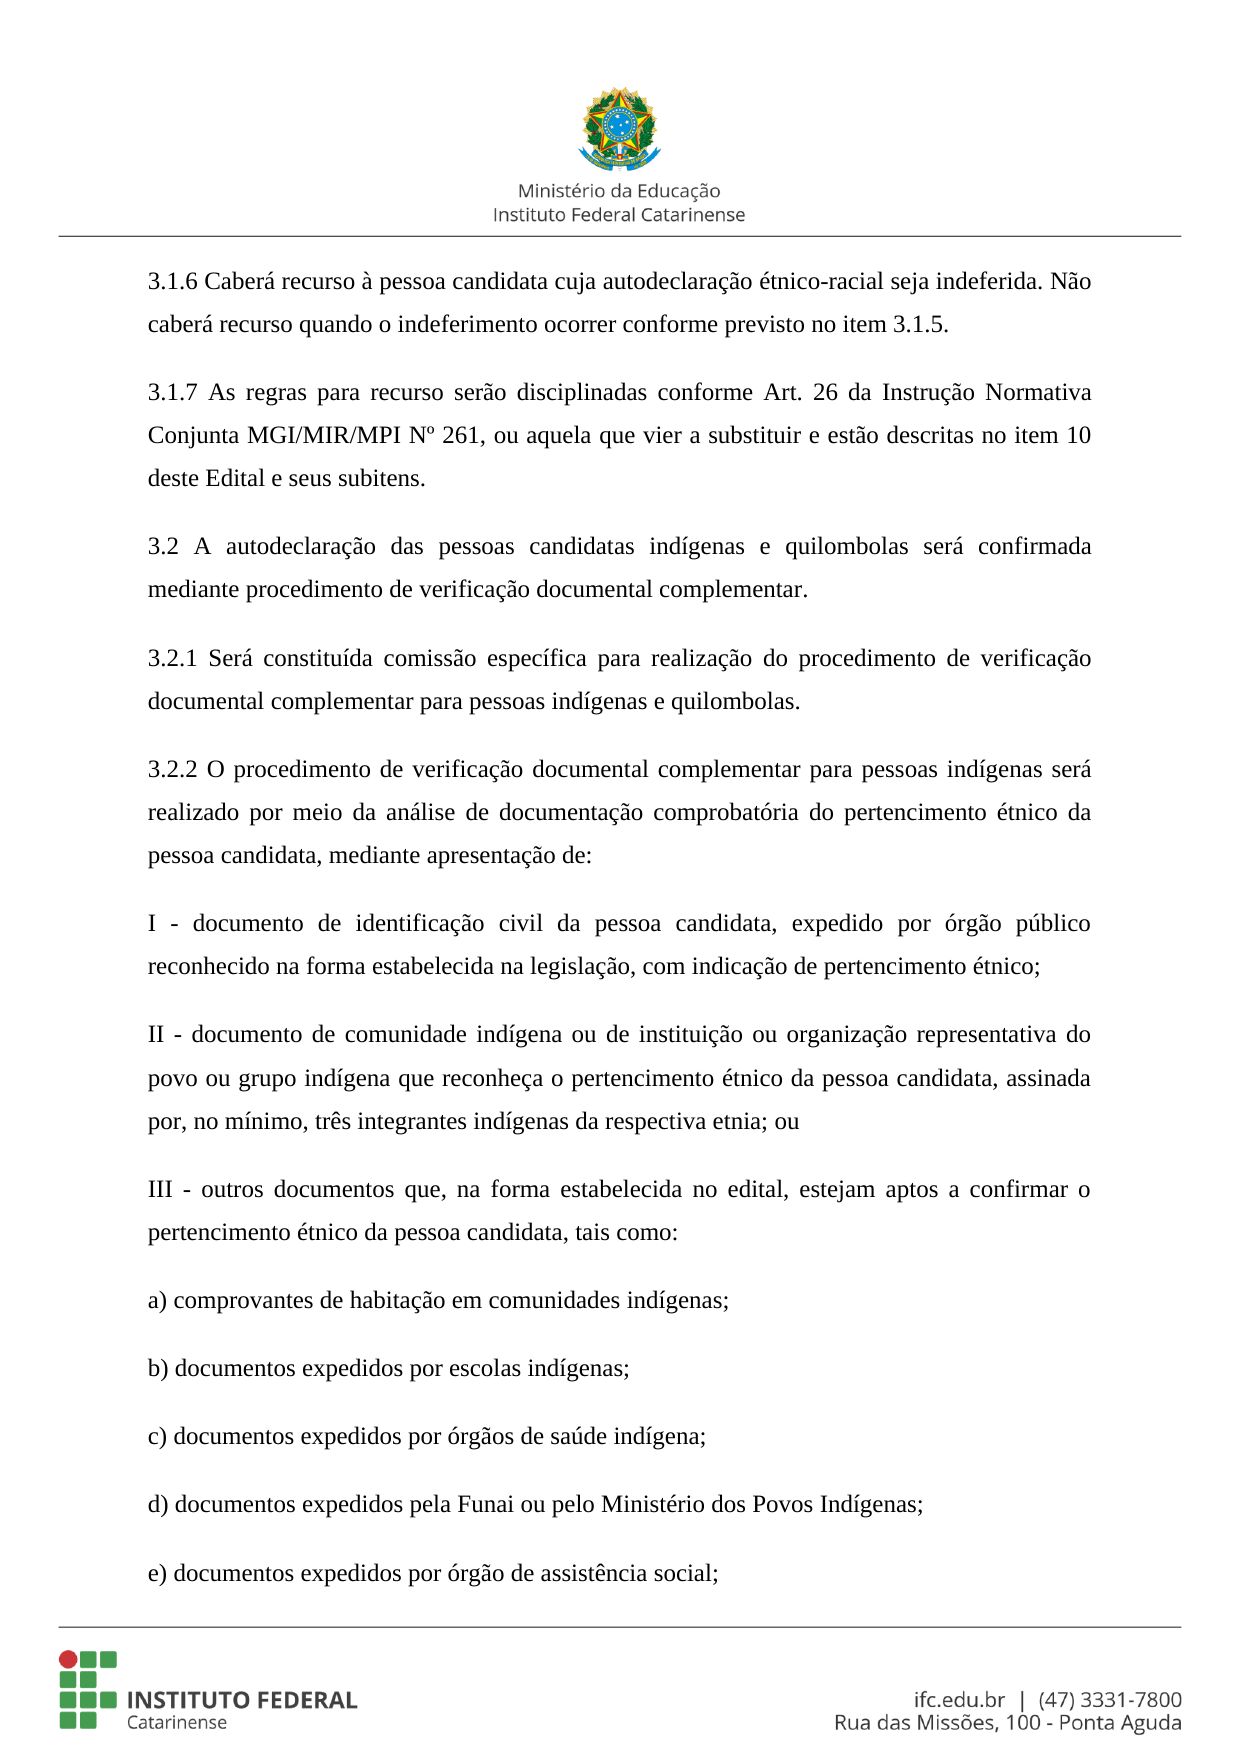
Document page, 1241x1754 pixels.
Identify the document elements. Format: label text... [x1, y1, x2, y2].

text 3.2.2 O procedimento de verificação documental complementar para pessoas indígenas será realizado por meio da análise de documentação comprobatória do pertencimento étnico da pessoa candidata, mediante apresentação de: [148, 754, 1093, 869]
text 3.2 A autodeclaração das pessoas candidatas indígenas e quilombolas será confirmada mediante procedimento de verificação documental complementar. [148, 531, 1093, 603]
text b) documentos expedidos por escolas indígenas; [148, 1353, 1093, 1382]
text II - documento de comunidade indígena ou de instituição ou organização representativa do povo ou grupo indígena que reconheça o pertencimento étnico da pessoa candidata, assinada por, no mínimo, três integrantes indígenas da respectiva etnia; ou [148, 1019, 1093, 1134]
text c) documentos expedidos por órgãos de saúde indígena; [148, 1421, 1093, 1450]
picture [0, 1626, 1240, 1754]
text a) comprovantes de habitação em comunidades indígenas; [148, 1285, 1093, 1314]
text e) documentos expedidos por órgão de assistência social; [148, 1558, 1093, 1586]
picture [0, 79, 1240, 237]
text 3.1.7 As regras para recurso serão disciplinadas conforme Art. 26 da Instrução Normativa Conjunta MGI/MIR/MPI Nº 261, ou aquela que vier a substituir e estão descritas no item 10 deste Edital e seus subitens. [148, 377, 1093, 492]
text 3.1.6 Caberá recurso à pessoa candidata cuja autodeclaração étnico-racial seja indeferida. Não caberá recurso quando o indeferimento ocorrer conforme previsto no item 3.1.5. [148, 266, 1093, 338]
text III - outros documentos que, na forma estabelecida no edital, estejam aptos a confirmar o pertencimento étnico da pessoa candidata, tais como: [148, 1174, 1093, 1246]
text d) documentos expedidos pela Funai ou pelo Ministério dos Povos Indígenas; [148, 1489, 1093, 1518]
text I - documento de identificação civil da pessoa candidata, expedido por órgão público reconhecido na forma estabelecida na legislação, com indicação de pertencimento étnico; [148, 908, 1093, 980]
text 3.2.1 Será constituída comissão específica para realização do procedimento de verificação documental complementar para pessoas indígenas e quilombolas. [148, 643, 1093, 714]
